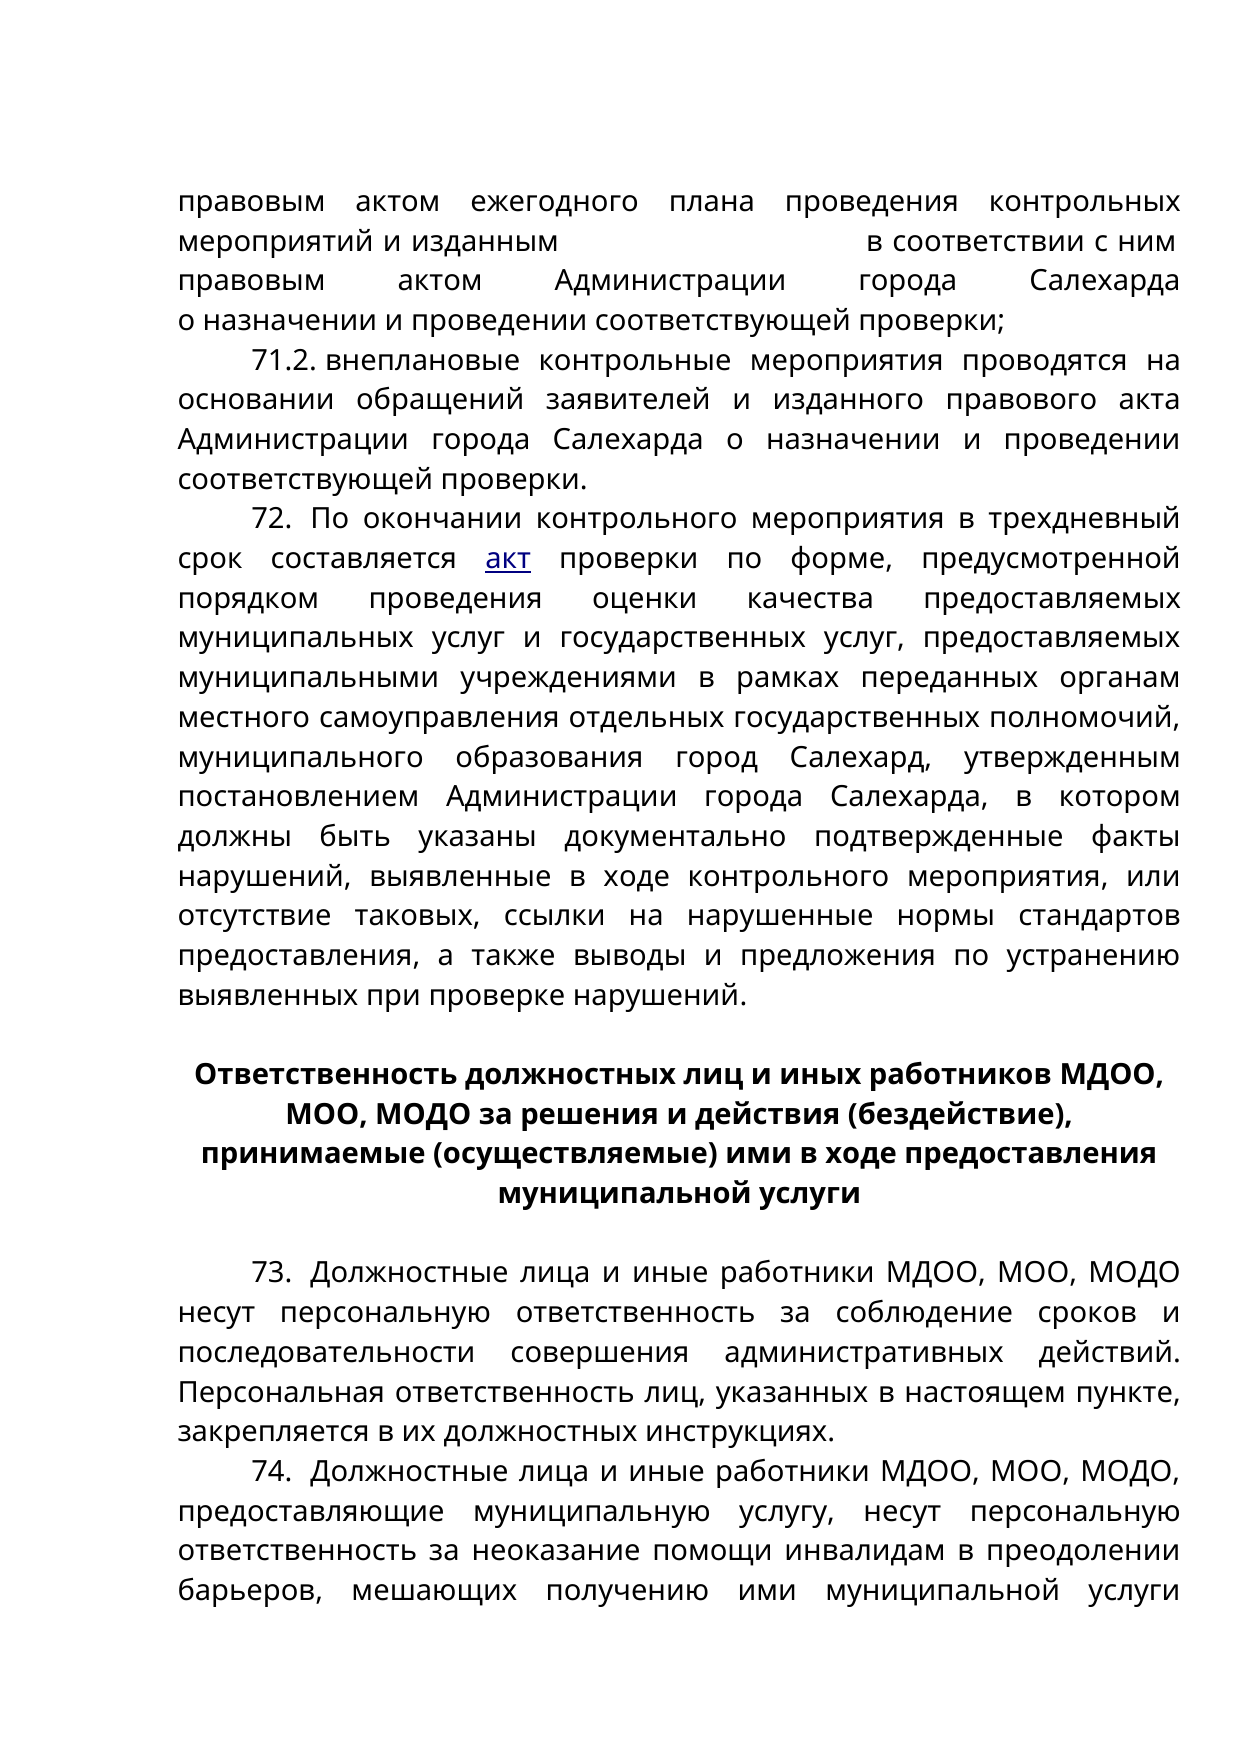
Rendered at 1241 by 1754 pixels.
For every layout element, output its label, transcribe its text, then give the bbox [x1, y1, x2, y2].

text правовым актом ежегодного плана проведения контрольных мероприятий и изданным в соответствии с ним правовым актом Администрации города Салехарда о назначении и проведении соответствующей проверки; [177, 180, 1181, 339]
text Ответственность должностных лиц и иных работников МДОО, МОО, МОДО за решения и действия (бездействие), принимаемые (осуществляемые) ими в ходе предоставления муниципальной услуги [177, 1053, 1181, 1212]
text 72. По окончании контрольного мероприятия в трехдневный срок составляется акт проверки по форме, предусмотренной порядком проведения оценки качества предоставляемых муниципальных услуг и государственных услуг, предоставляемых муниципальными учреждениями в рамках переданных органам местного самоуправления отдельных государственных полномочий, муниципального образования город Салехард, утвержденным постановлением Администрации города Салехарда, в котором должны быть указаны документально подтвержденные факты нарушений, выявленные в ходе контрольного мероприятия, или отсутствие таковых, ссылки на нарушенные нормы стандартов предоставления, а также выводы и предложения по устранению выявленных при проверке нарушений. [177, 498, 1181, 1014]
text 74. Должностные лица и иные работники МДОО, МОО, МОДО, предоставляющие муниципальную услугу, несут персональную ответственность за неоказание помощи инвалидам в преодолении барьеров, мешающих получению ими муниципальной услуги [177, 1450, 1181, 1609]
text 71.2. внеплановые контрольные мероприятия проводятся на основании обращений заявителей и изданного правового акта Администрации города Салехарда о назначении и проведении соответствующей проверки. [177, 339, 1181, 498]
text 73. Должностные лица и иные работники МДОО, МОО, МОДО несут персональную ответственность за соблюдение сроков и последовательности совершения административных действий. Персональная ответственность лиц, указанных в настоящем пункте, закрепляется в их должностных инструкциях. [177, 1252, 1181, 1450]
